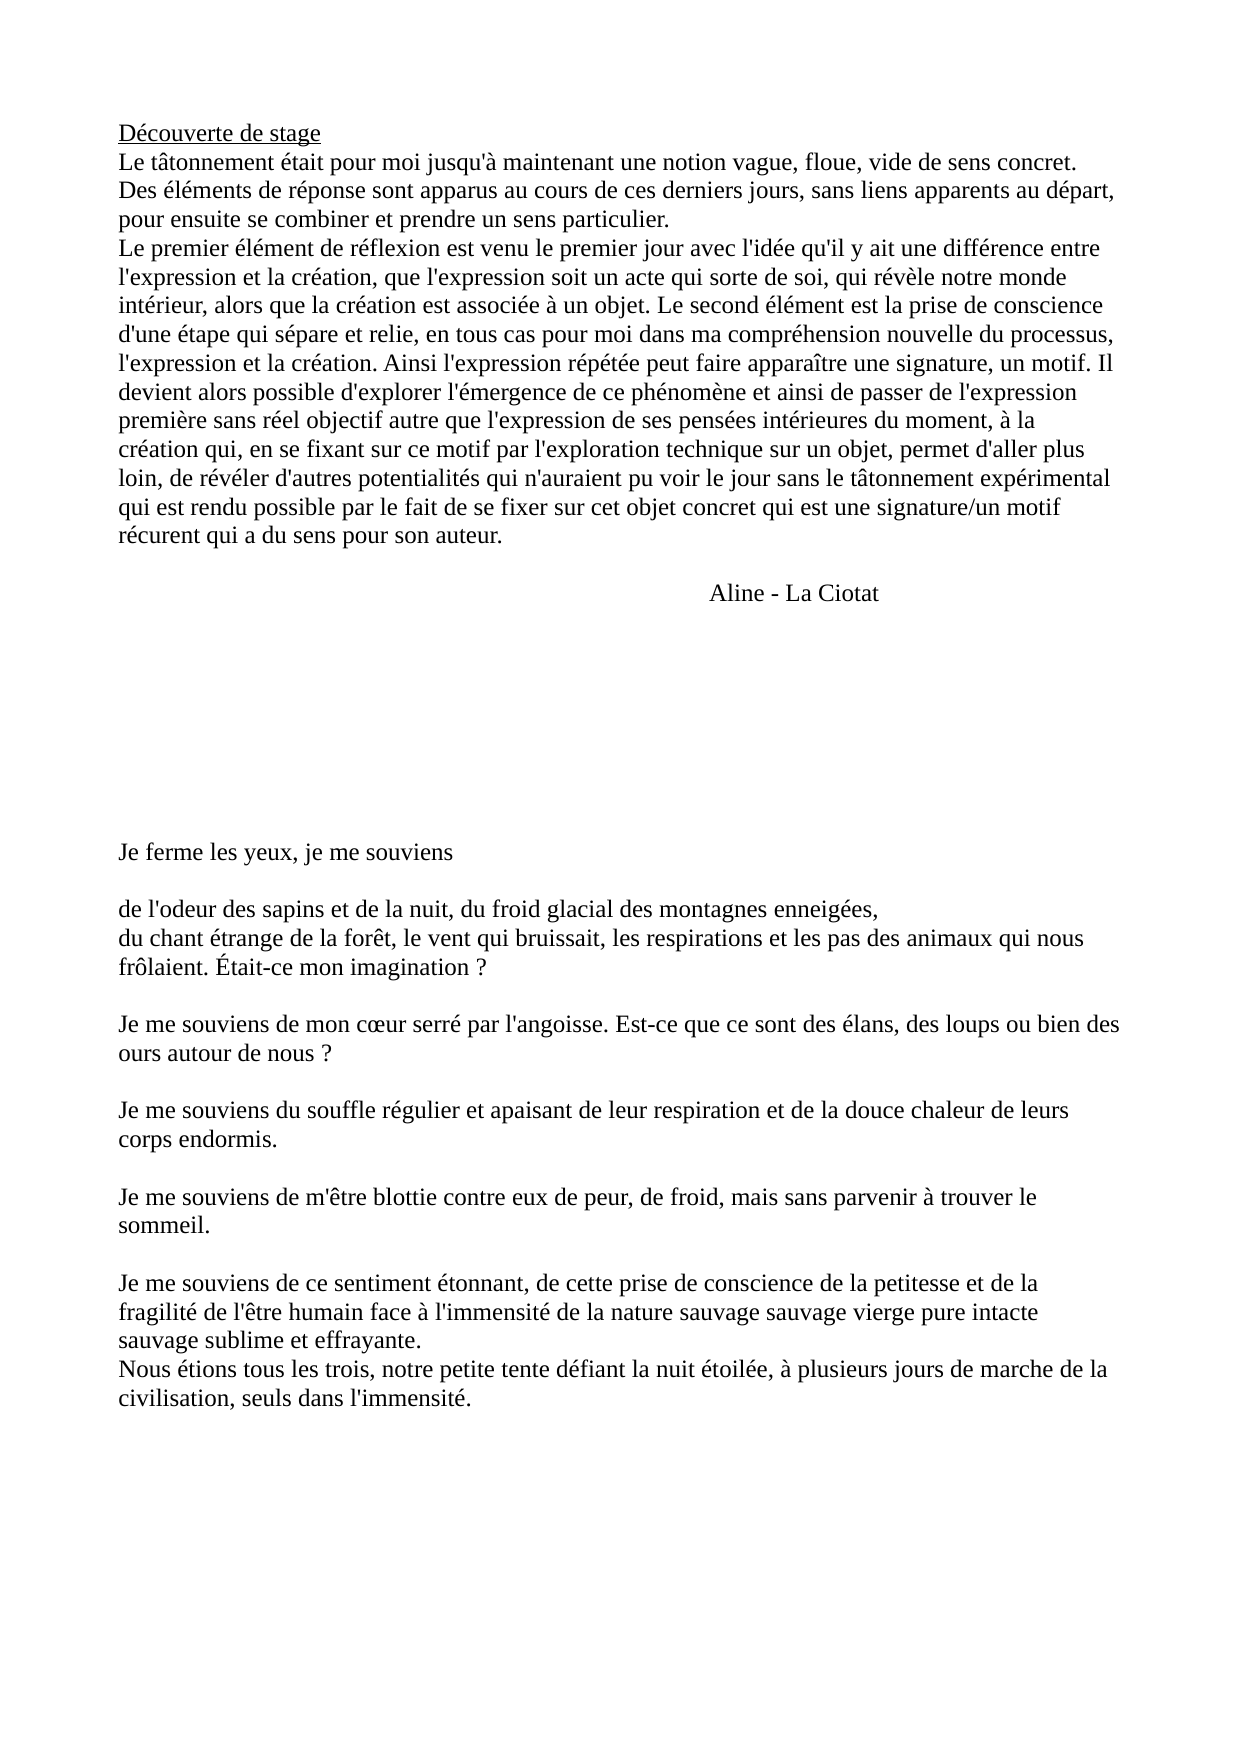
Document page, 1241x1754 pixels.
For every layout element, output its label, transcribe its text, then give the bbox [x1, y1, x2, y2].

text Je ferme les yeux, je me souviens [118, 837, 1122, 866]
text Je me souviens de mon cœur serré par l'angoisse. Est-ce que ce sont des élans, des loups ou bien des ours autour de nous ? [118, 1009, 1122, 1067]
text Aline - La Ciotat [118, 578, 1122, 607]
text Je me souviens du souffle régulier et apaisant de leur respiration et de la douce chaleur de leurs corps endormis. [118, 1096, 1122, 1153]
text Je me souviens de ce sentiment étonnant, de cette prise de conscience de la petitesse et de la fragilité de l'être humain face à l'immensité de la nature sauvage sauvage vierge pure intacte sauvage sublime et effrayante. [118, 1268, 1122, 1354]
text de l'odeur des sapins et de la nuit, du froid glacial des montagnes enneigées, [118, 894, 1122, 923]
text Je me souviens de m'être blottie contre eux de peur, de froid, mais sans parvenir à trouver le sommeil. [118, 1182, 1122, 1239]
text Le premier élément de réflexion est venu le premier jour avec l'idée qu'il y ait une différence entre l'expression et la création, que l'expression soit un acte qui sorte de soi, qui révèle notre monde intérieur, alors que la création est associée à un objet. Le second élément est la prise de conscience d'une étape qui sépare et relie, en tous cas pour moi dans ma compréhension nouvelle du processus, l'expression et la création. Ainsi l'expression répétée peut faire apparaître une signature, un motif. Il devient alors possible d'explorer l'émergence de ce phénomène et ainsi de passer de l'expression première sans réel objectif autre que l'expression de ses pensées intérieures du moment, à la création qui, en se fixant sur ce motif par l'exploration technique sur un objet, permet d'aller plus loin, de révéler d'autres potentialités qui n'auraient pu voir le jour sans le tâtonnement expérimental qui est rendu possible par le fait de se fixer sur cet objet concret qui est une signature/un motif récurent qui a du sens pour son auteur. [118, 233, 1122, 549]
text Découverte de stage [118, 118, 1122, 147]
text du chant étrange de la forêt, le vent qui bruissait, les respirations et les pas des animaux qui nous frôlaient. Était-ce mon imagination ? [118, 923, 1122, 981]
text Nous étions tous les trois, notre petite tente défiant la nuit étoilée, à plusieurs jours de marche de la civilisation, seuls dans l'immensité. [118, 1354, 1122, 1412]
text Le tâtonnement était pour moi jusqu'à maintenant une notion vague, floue, vide de sens concret. Des éléments de réponse sont apparus au cours de ces derniers jours, sans liens apparents au départ, pour ensuite se combiner et prendre un sens particulier. [118, 147, 1122, 233]
